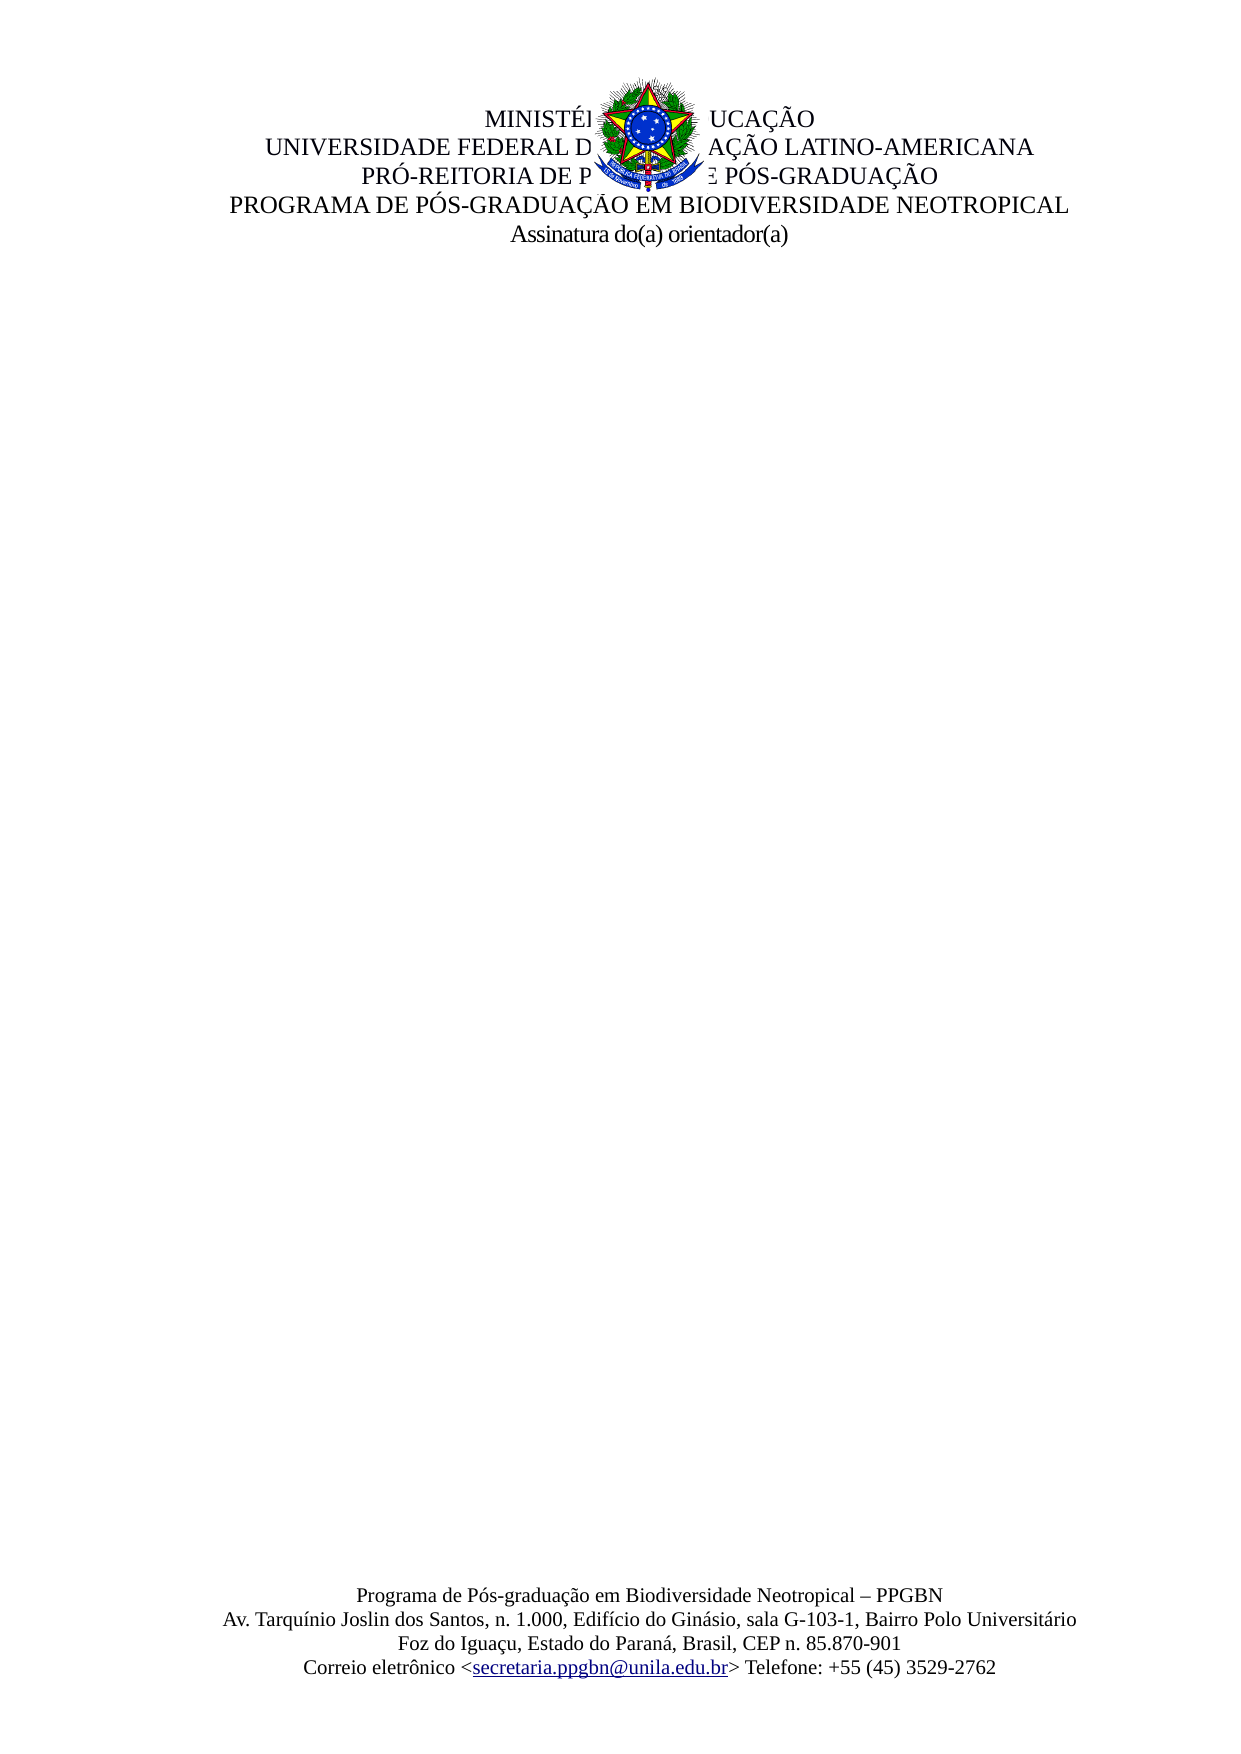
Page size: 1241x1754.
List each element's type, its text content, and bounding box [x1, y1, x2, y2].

text Assinatura do(a) orientador(a) [177, 219, 1122, 247]
